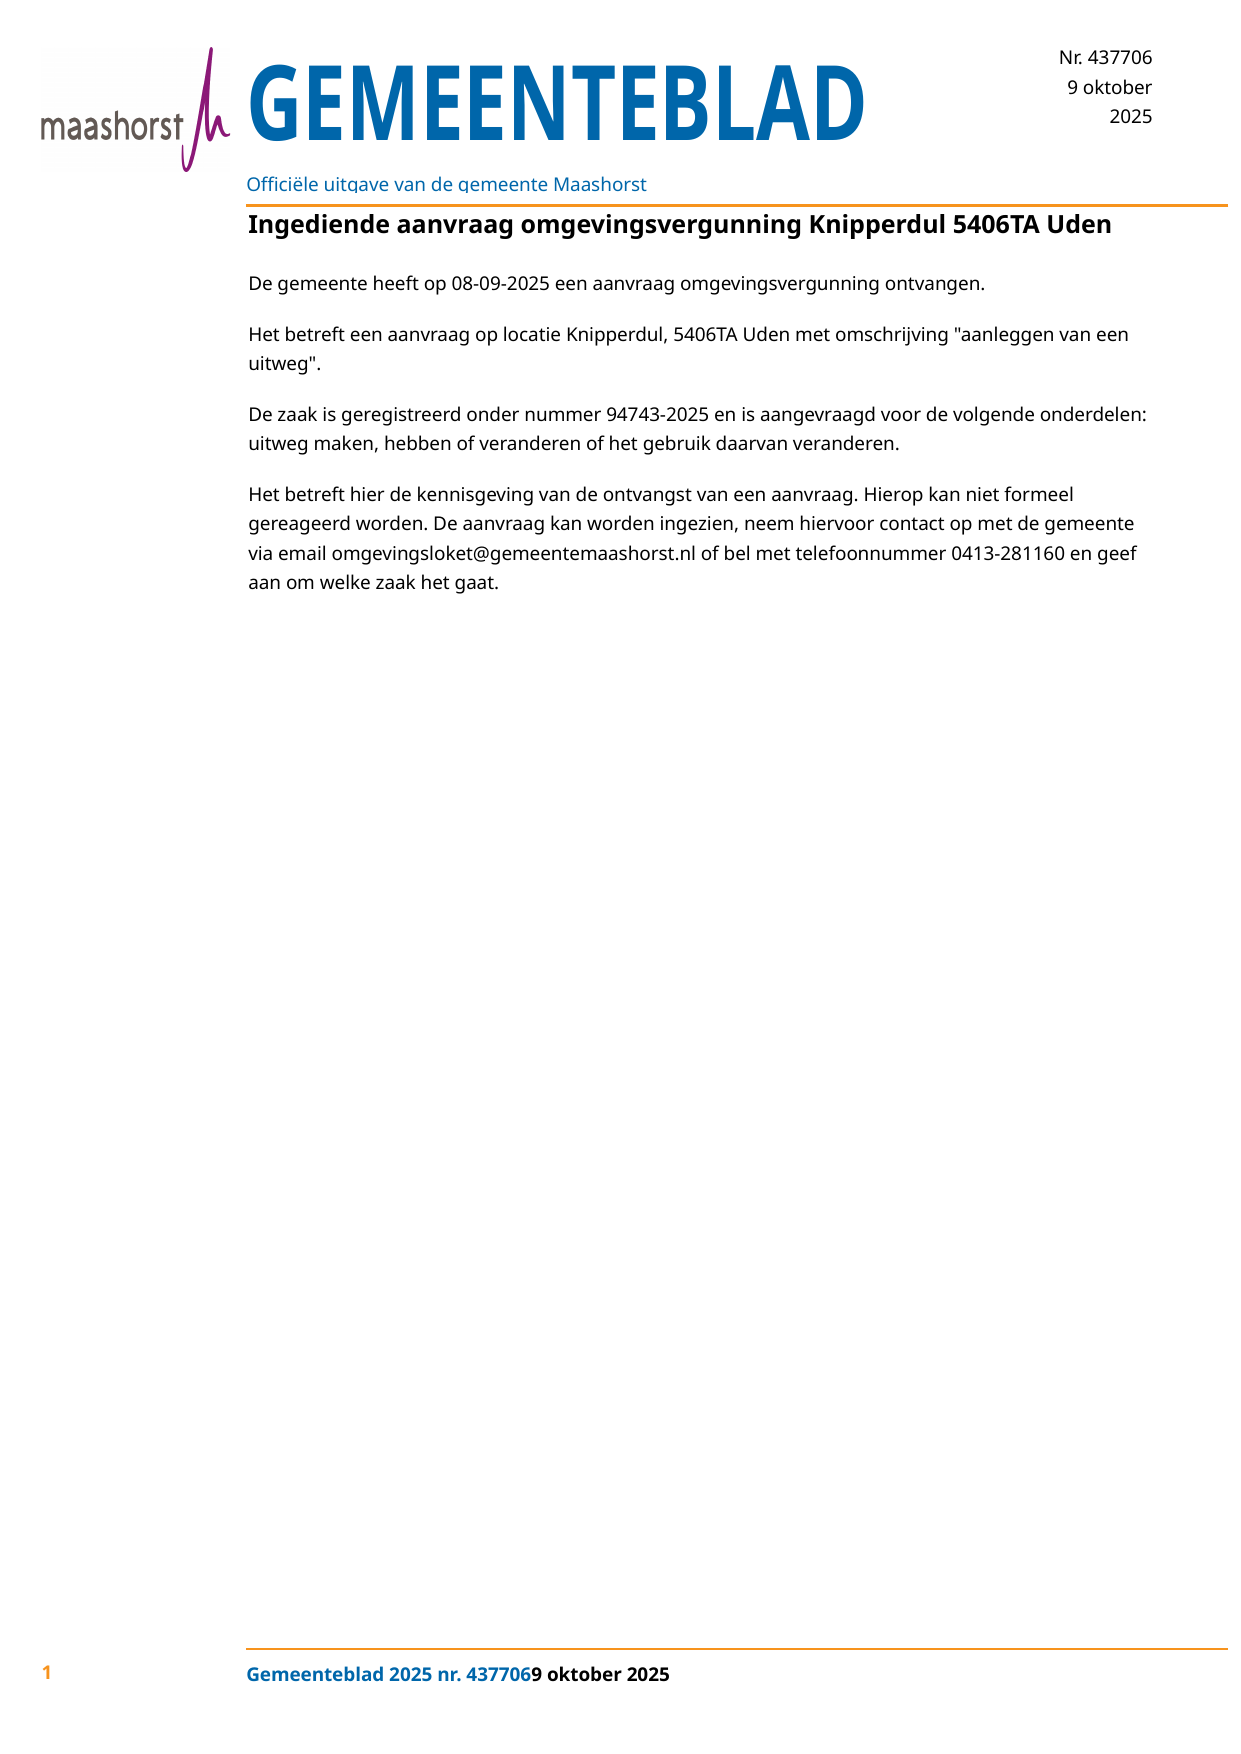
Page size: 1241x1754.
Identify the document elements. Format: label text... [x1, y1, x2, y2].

text Ingediende aanvraag omgevingsvergunning Knipperdul 5406TA Uden [248, 207, 1152, 241]
text Het betreft hier de kennisgeving van de ontvangst van een aanvraag. Hierop kan niet formeel gereageerd worden. De aanvraag kan worden ingezien, neem hiervoor contact op met de gemeente via email omgevingsloket@gemeentemaashorst.nl of bel met telefoonnummer 0413-281160 en geef aan om welke zaak het gaat. [248, 481, 1152, 595]
picture [41, 47, 231, 172]
text Het betreft een aanvraag op locatie Knipperdul, 5406TA Uden met omschrijving "aanleggen van een uitweg". [248, 321, 1152, 376]
text De gemeente heeft op 08-09-2025 een aanvraag omgevingsvergunning ontvangen. [248, 270, 1152, 296]
text De zaak is geregistreerd onder nummer 94743-2025 en is aangevraagd voor de volgende onderdelen: uitweg maken, hebben of veranderen of het gebruik daarvan veranderen. [248, 401, 1152, 456]
